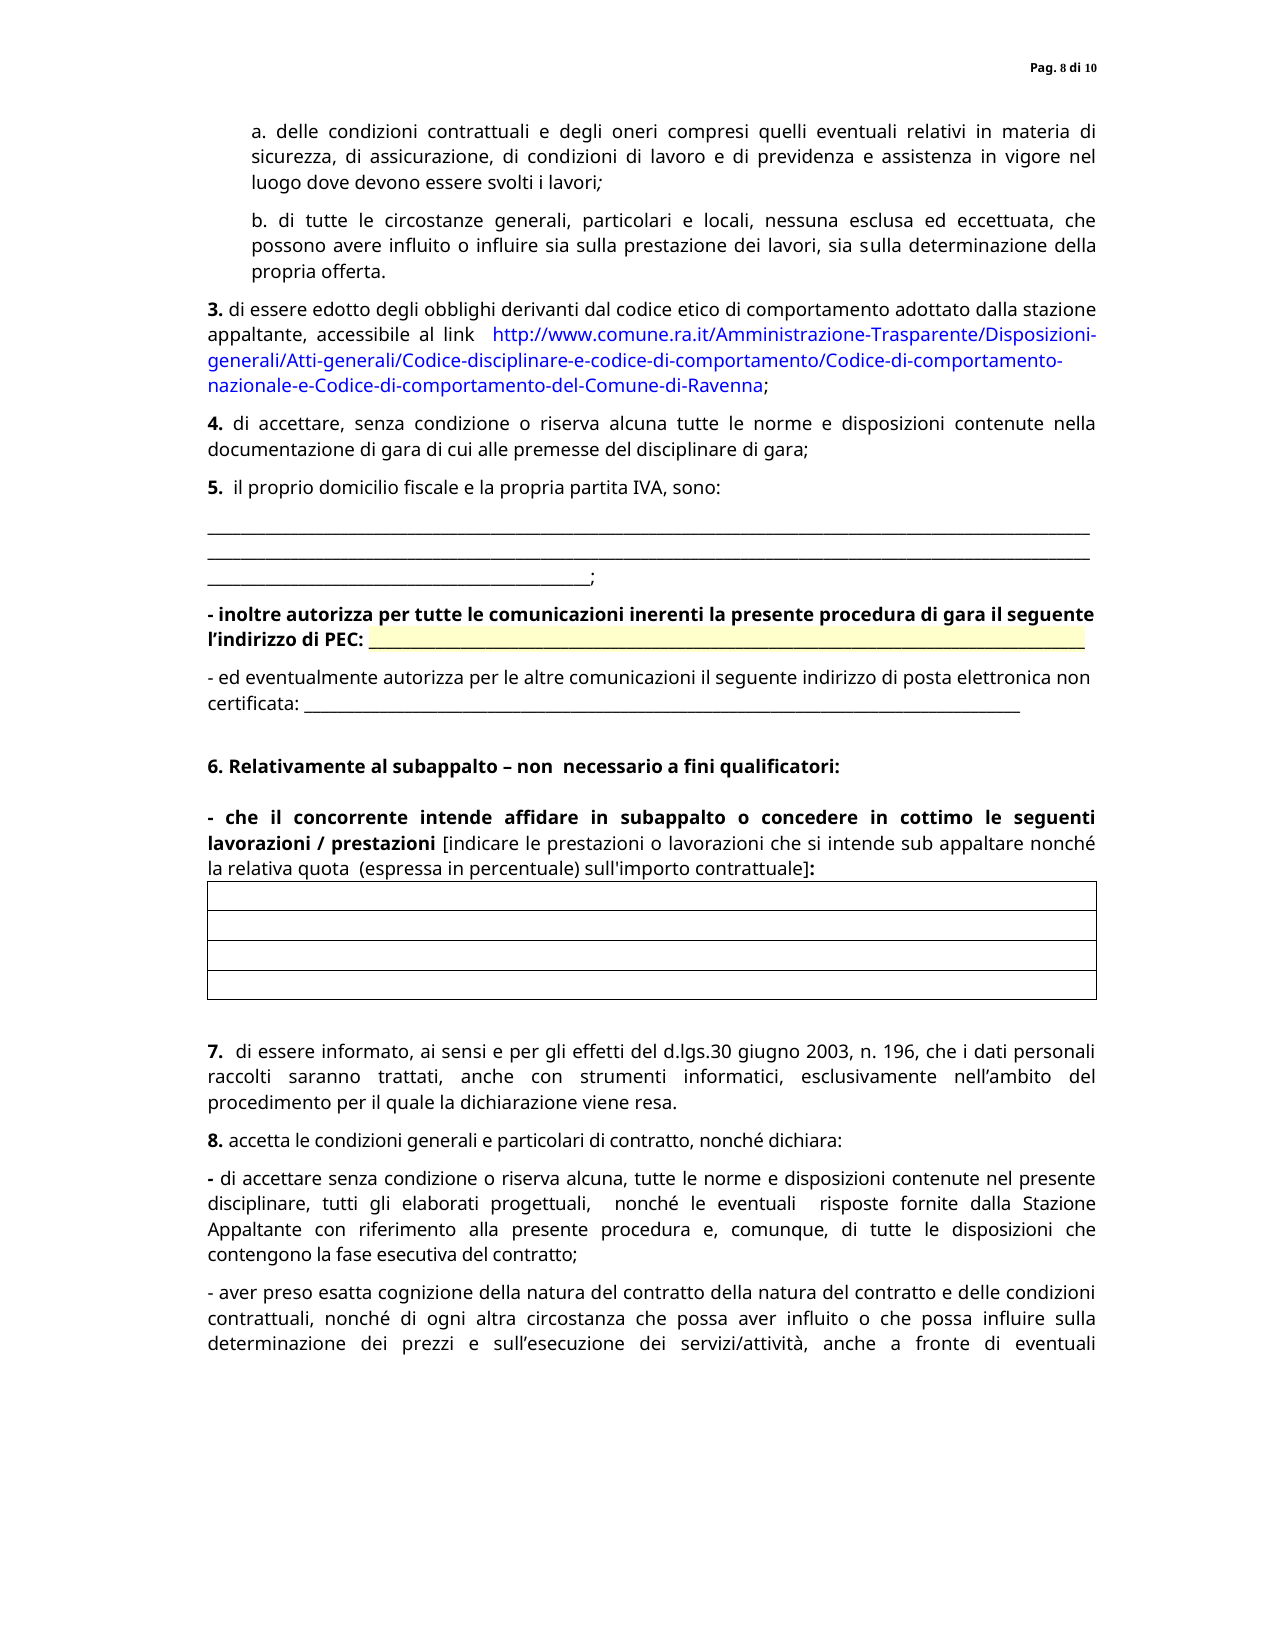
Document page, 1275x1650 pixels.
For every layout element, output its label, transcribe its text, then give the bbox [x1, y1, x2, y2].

text a. delle condizioni contrattuali e degli oneri compresi quelli eventuali relativi in materia di sicurezza, di assicurazione, di condizioni di lavoro e di previdenza e assistenza in vigore nel luogo dove devono essere svolti i lavori; [251, 118, 1097, 195]
table_header [208, 882, 1096, 910]
text - aver preso esatta cognizione della natura del contratto della natura del contratto e delle condizioni contrattuali, nonché di ogni altra circostanza che possa aver influito o che possa influire sulla determinazione dei prezzi e sull’esecuzione dei servizi/attività, anche a fronte di eventuali [207, 1279, 1097, 1356]
text 3. di essere edotto degli obblighi derivanti dal codice etico di comportamento adottato dalla stazione appaltante, accessibile al link http://www.comune.ra.it/Amministrazione-Trasparente/Disposizioni-generali/Atti-generali/Codice-disciplinare-e-codice-di-comportamento/Codice-di-comportamento-nazionale-e-Codice-di-comportamento-del-Comune-di-Ravenna; [207, 296, 1097, 398]
text 6. Relativamente al subappalto – non necessario a fini qualificatori: [207, 753, 1097, 779]
text - ed eventualmente autorizza per le altre comunicazioni il seguente indirizzo di posta elettronica non certificata: ______________________________________________________________________________________ [207, 664, 1097, 715]
text 4. di accettare, senza condizione o riserva alcuna tutte le norme e disposizioni contenute nella documentazione di gara di cui alle premesse del disciplinare di gara; [207, 411, 1097, 462]
table_cell [208, 941, 1096, 969]
text 5. il proprio domicilio fiscale e la propria partita IVA, sono: [207, 474, 1097, 499]
text 7. di essere informato, ai sensi e per gli effetti del d.lgs.30 giugno 2003, n. 196, che i dati personali raccolti saranno trattati, anche con strumenti informatici, esclusivamente nell’ambito del procedimento per il quale la dichiarazione viene resa. [207, 1038, 1097, 1115]
text b. di tutte le circostanze generali, particolari e locali, nessuna esclusa ed eccettuata, che possono avere influito o influire sia sulla prestazione dei lavori, sia sulla determinazione della propria offerta. [251, 207, 1097, 284]
text - di accettare senza condizione o riserva alcuna, tutte le norme e disposizioni contenute nel presente disciplinare, tutti gli elaborati progettuali, nonché le eventuali risposte fornite dalla Stazione Appaltante con riferimento alla presente procedura e, comunque, di tutte le disposizioni che contengono la fase esecutiva del contratto; [207, 1165, 1097, 1267]
text - inoltre autorizza per tutte le comunicazioni inerenti la presente procedura di gara il seguente l’indirizzo di PEC: ______________________________________________________________________________________ [207, 601, 1097, 652]
text 8. accetta le condizioni generali e particolari di contratto, nonché dichiara: [207, 1127, 1097, 1153]
text __________________________________________________________________________________________________________________________________________________________________________________________________________________________________________________________________; [207, 512, 1097, 588]
table_cell [208, 911, 1096, 940]
table_cell [208, 971, 1096, 999]
text - che il concorrente intende affidare in subappalto o concedere in cottimo le seguenti lavorazioni / prestazioni [indicare le prestazioni o lavorazioni che si intende sub appaltare nonché la relativa quota (espressa in percentuale) sull'importo contrattuale]: [207, 804, 1097, 881]
